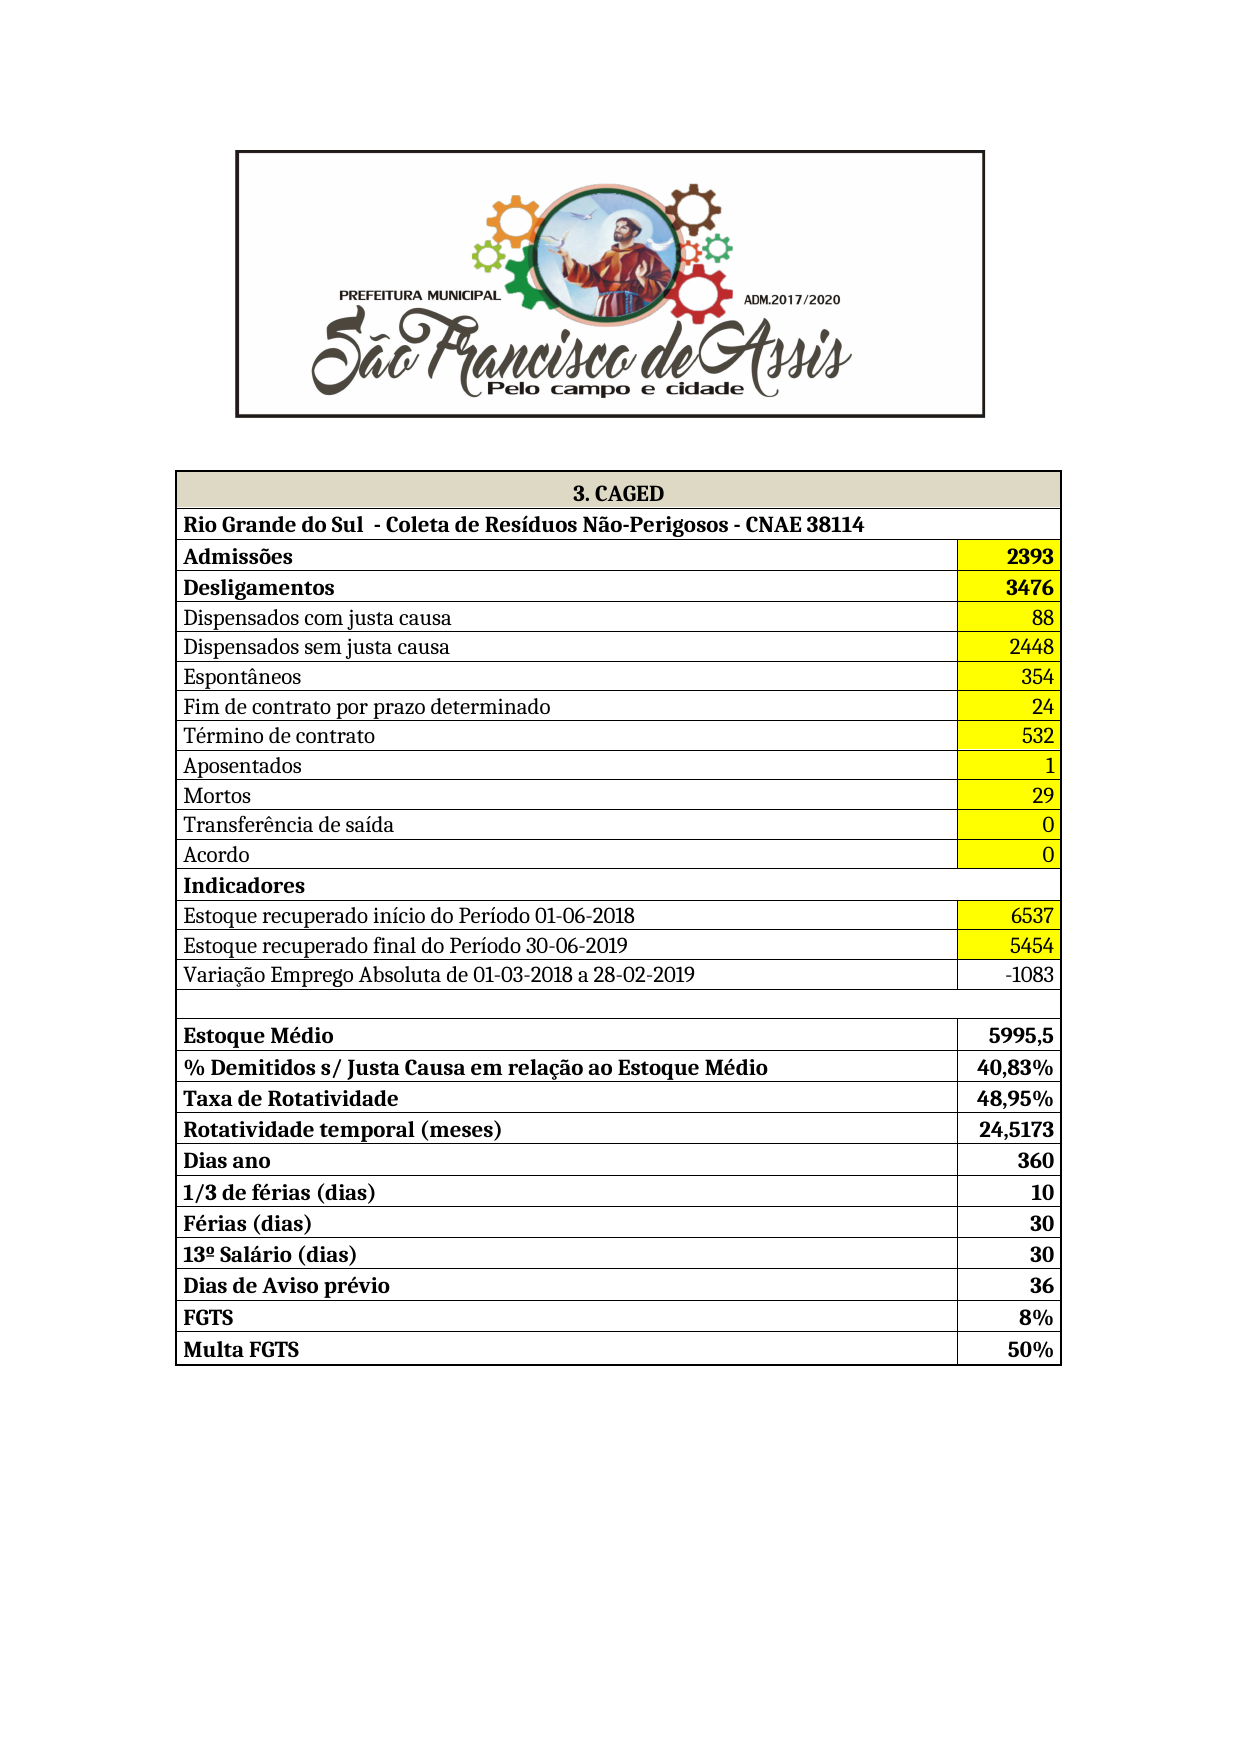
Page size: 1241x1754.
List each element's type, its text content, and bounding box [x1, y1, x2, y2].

table_cell 0 [958, 810, 1060, 839]
table_cell Desligamentos [177, 571, 957, 601]
table_cell 40,83% [958, 1051, 1060, 1081]
table_cell 5454 [958, 930, 1060, 959]
table_cell Dispensados com justa causa [177, 602, 957, 631]
table_cell Dias de Aviso prévio [177, 1269, 957, 1299]
table_header 3. CAGED [177, 472, 1060, 507]
table_cell 10 [958, 1176, 1060, 1206]
table_cell 24 [958, 691, 1060, 720]
table_cell Férias (dias) [177, 1207, 957, 1237]
table_cell 24,5173 [958, 1113, 1060, 1143]
table_cell 36 [958, 1269, 1060, 1299]
table_cell 360 [958, 1144, 1060, 1174]
table_cell Aposentados [177, 751, 957, 779]
table_cell Variação Emprego Absoluta de 01-03-2018 a 28-02-2019 [177, 960, 957, 989]
table_cell Multa FGTS [177, 1332, 957, 1364]
table_cell 8% [958, 1301, 1060, 1331]
table_cell Taxa de Rotatividade [177, 1082, 957, 1112]
table_cell FGTS [177, 1301, 957, 1331]
table_cell 30 [958, 1207, 1060, 1237]
table_cell Fim de contrato por prazo determinado [177, 691, 957, 720]
table_cell 0 [958, 840, 1060, 868]
table_cell Rio Grande do Sul - Coleta de Resíduos Não-Perigosos - CNAE 38114 [177, 509, 1060, 539]
table_cell Mortos [177, 780, 957, 809]
table_cell 29 [958, 780, 1060, 809]
table_cell Transferência de saída [177, 810, 957, 839]
table_cell 2448 [958, 632, 1060, 661]
table_cell 88 [958, 602, 1060, 631]
table_cell 50% [958, 1332, 1060, 1364]
table_cell 2393 [958, 540, 1060, 570]
table_cell [957, 869, 1060, 899]
table_cell [177, 990, 957, 1018]
table_cell Estoque recuperado início do Período 01-06-2018 [177, 901, 957, 929]
table_cell Acordo [177, 840, 957, 868]
table_cell 532 [958, 721, 1060, 749]
table_cell 5995,5 [958, 1019, 1060, 1049]
table_cell 1 [958, 751, 1060, 779]
table_cell Dias ano [177, 1144, 957, 1174]
table_cell % Demitidos s/ Justa Causa em relação ao Estoque Médio [177, 1051, 957, 1081]
table_cell Estoque recuperado final do Período 30-06-2019 [177, 930, 957, 959]
table_cell Término de contrato [177, 721, 957, 749]
table_cell Rotatividade temporal (meses) [177, 1113, 957, 1143]
table_cell 6537 [958, 901, 1060, 929]
table_cell Admissões [177, 540, 957, 570]
table_cell 1/3 de férias (dias) [177, 1176, 957, 1206]
table_cell 354 [958, 662, 1060, 690]
table_cell 3476 [958, 571, 1060, 601]
table_cell Indicadores [177, 869, 957, 899]
table_cell Espontâneos [177, 662, 957, 690]
table_cell Estoque Médio [177, 1019, 957, 1049]
table_cell -1083 [958, 960, 1060, 989]
table_cell 13º Salário (dias) [177, 1238, 957, 1268]
table_cell Dispensados sem justa causa [177, 632, 957, 661]
table_cell [957, 990, 1060, 1018]
table_cell 48,95% [958, 1082, 1060, 1112]
table_cell 30 [958, 1238, 1060, 1268]
